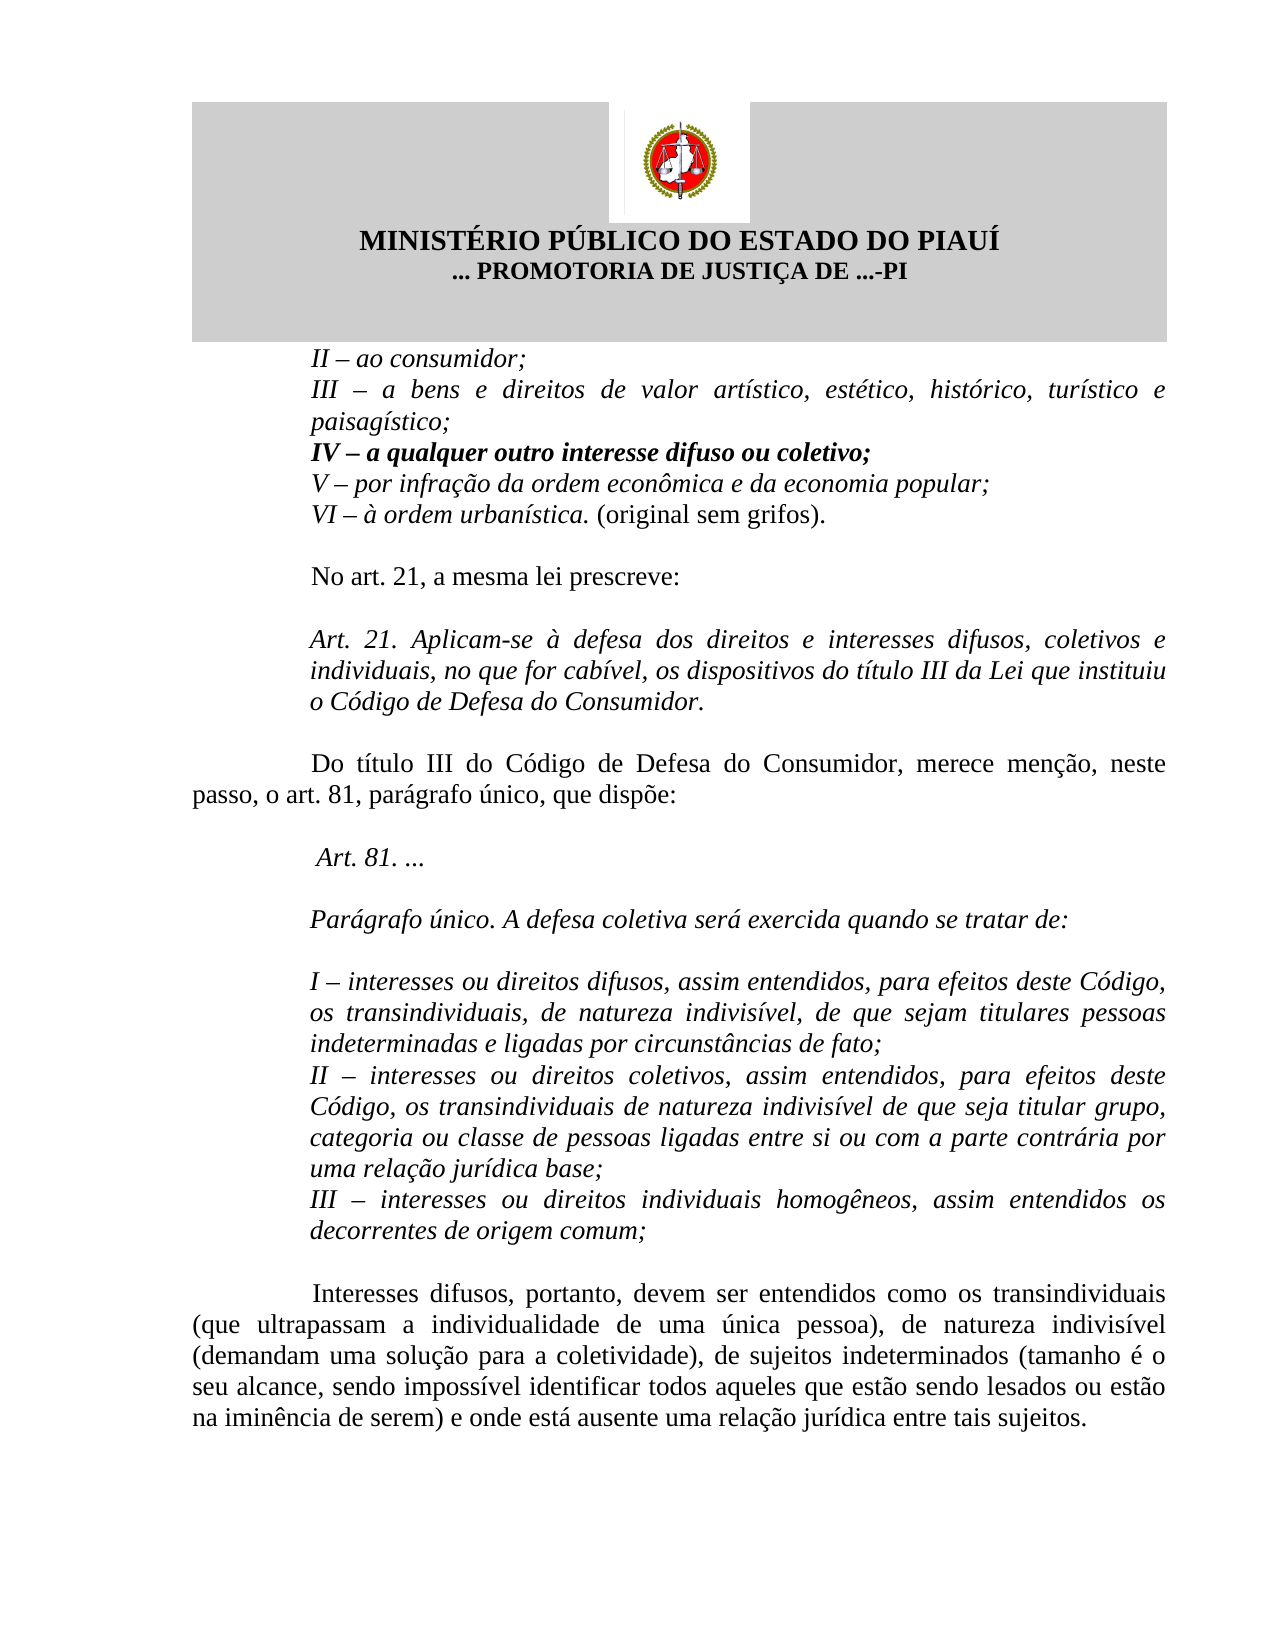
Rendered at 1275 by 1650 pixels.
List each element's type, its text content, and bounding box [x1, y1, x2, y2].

text V – por infração da ordem econômica e da economia popular; [311, 467, 1167, 498]
text II – ao consumidor; [311, 342, 1167, 373]
text Interesses difusos, portanto, devem ser entendidos como os transindividuais (que ultrapassam a individualidade de uma única pessoa), de natureza indivisível (demandam uma solução para a coletividade), de sujeitos indeterminados (tamanho é o seu alcance, sendo impossível identificar todos aqueles que estão sendo lesados ou estão na iminência de serem) e onde está ausente uma relação jurídica entre tais sujeitos. [192, 1277, 1167, 1432]
text Art. 21. Aplicam-se à defesa dos direitos e interesses difusos, coletivos e individuais, no que for cabível, os dispositivos do título III da Lei que instituiu o Código de Defesa do Consumidor. [309, 623, 1167, 716]
text Do título III do Código de Defesa do Consumidor, merece menção, neste passo, o art. 81, parágrafo único, que dispõe: [192, 747, 1167, 809]
text III – a bens e direitos de valor artístico, estético, histórico, turístico e paisagístico; [311, 373, 1167, 436]
text III – interesses ou direitos individuais homogêneos, assim entendidos os decorrentes de origem comum; [309, 1183, 1167, 1246]
text VI – à ordem urbanística. (original sem grifos). [311, 498, 1167, 529]
picture [624, 110, 735, 215]
text II – interesses ou direitos coletivos, assim entendidos, para efeitos deste Código, os transindividuais de natureza indivisível de que seja titular grupo, categoria ou classe de pessoas ligadas entre si ou com a parte contrária por uma relação jurídica base; [309, 1059, 1167, 1183]
text No art. 21, a mesma lei prescreve: [192, 560, 1167, 592]
text IV – a qualquer outro interesse difuso ou coletivo; [311, 436, 1167, 467]
text Parágrafo único. A defesa coletiva será exercida quando se tratar de: [309, 903, 1167, 934]
text Art. 81. ... [309, 841, 1167, 872]
text I – interesses ou direitos difusos, assim entendidos, para efeitos deste Código, os transindividuais, de natureza indivisível, de que sejam titulares pessoas indeterminadas e ligadas por circunstâncias de fato; [309, 965, 1167, 1059]
